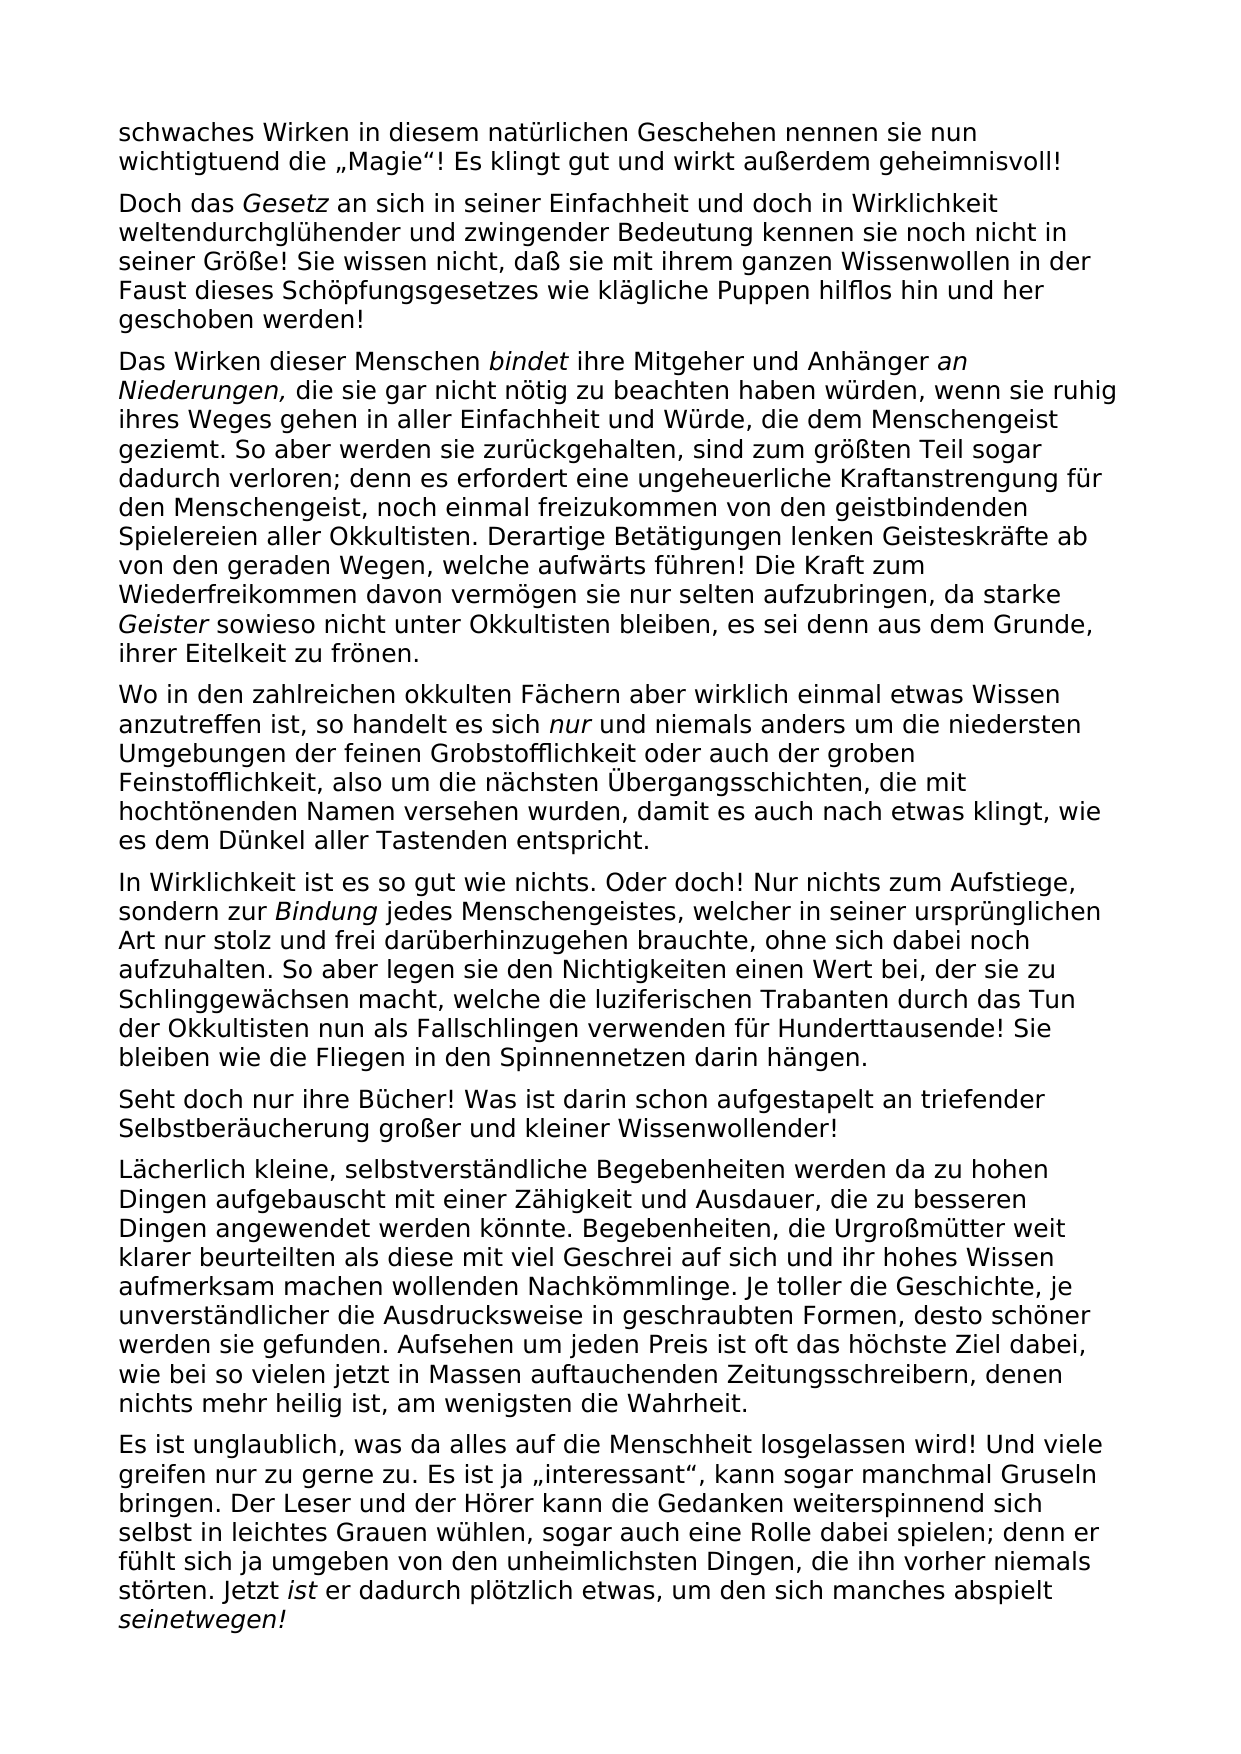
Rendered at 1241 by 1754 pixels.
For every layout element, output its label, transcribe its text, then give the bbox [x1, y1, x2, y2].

text Lächerlich kleine, selbstverständliche Begebenheiten werden da zu hohen Dingen aufgebauscht mit einer Zähigkeit und Ausdauer, die zu besseren Dingen angewendet werden könnte. Begebenheiten, die Urgroßmütter weit klarer beurteilten als diese mit viel Geschrei auf sich und ihr hohes Wissen aufmerksam machen wollenden Nachkömmlinge. Je toller die Geschichte, je unverständlicher die Ausdrucksweise in geschraubten Formen, desto schöner werden sie gefunden. Aufsehen um jeden Preis ist oft das höchste Ziel dabei, wie bei so vielen jetzt in Massen auftauchenden Zeitungsschreibern, denen nichts mehr heilig ist, am wenigsten die Wahrheit. [118, 1156, 1122, 1418]
text Es ist unglaublich, was da alles auf die Menschheit losgelassen wird! Und viele greifen nur zu gerne zu. Es ist ja „interessant“, kann sogar manchmal Gruseln bringen. Der Leser und der Hörer kann die Gedanken weiterspinnend sich selbst in leichtes Grauen wühlen, sogar auch eine Rolle dabei spielen; denn er fühlt sich ja umgeben von den unheimlichsten Dingen, die ihn vorher niemals störten. Jetzt ist er dadurch plötzlich etwas, um den sich manches abspielt seinetwegen! [118, 1431, 1122, 1635]
text In Wirklichkeit ist es so gut wie nichts. Oder doch! Nur nichts zum Aufstiege, sondern zur Bindung jedes Menschengeistes, welcher in seiner ursprünglichen Art nur stolz und frei darüberhinzugehen brauchte, ohne sich dabei noch aufzuhalten. So aber legen sie den Nichtigkeiten einen Wert bei, der sie zu Schlinggewächsen macht, welche die luziferischen Trabanten durch das Tun der Okkultisten nun als Fallschlingen verwenden für Hunderttausende! Sie bleiben wie die Fliegen in den Spinnennetzen darin hängen. [118, 868, 1122, 1072]
text Das Wirken dieser Menschen bindet ihre Mitgeher und Anhänger an Niederungen, die sie gar nicht nötig zu beachten haben würden, wenn sie ruhig ihres Weges gehen in aller Einfachheit und Würde, die dem Menschengeist geziemt. So aber werden sie zurückgehalten, sind zum größten Teil sogar dadurch verloren; denn es erfordert eine ungeheuerliche Kraftanstrengung für den Menschengeist, noch einmal freizukommen von den geistbindenden Spielereien aller Okkultisten. Derartige Betätigungen lenken Geisteskräfte ab von den geraden Wegen, welche aufwärts führen! Die Kraft zum Wiederfreikommen davon vermögen sie nur selten aufzubringen, da starke Geister sowieso nicht unter Okkultisten bleiben, es sei denn aus dem Grunde, ihrer Eitelkeit zu frönen. [118, 347, 1122, 668]
text Seht doch nur ihre Bücher! Was ist darin schon aufgestapelt an triefender Selbstberäucherung großer und kleiner Wissenwollender! [118, 1085, 1122, 1143]
text Doch das Gesetz an sich in seiner Einfachheit und doch in Wirklichkeit weltendurchglühender und zwingender Bedeutung kennen sie noch nicht in seiner Größe! Sie wissen nicht, daß sie mit ihrem ganzen Wissenwollen in der Faust dieses Schöpfungsgesetzes wie klägliche Puppen hilflos hin und her geschoben werden! [118, 189, 1122, 335]
text schwaches Wirken in diesem natürlichen Geschehen nennen sie nun wichtigtuend die „Magie“! Es klingt gut und wirkt außerdem geheimnisvoll! [118, 118, 1122, 176]
text Wo in den zahlreichen okkulten Fächern aber wirklich einmal etwas Wissen anzutreffen ist, so handelt es sich nur und niemals anders um die niedersten Umgebungen der feinen Grobstofflichkeit oder auch der groben Feinstofflichkeit, also um die nächsten Übergangsschichten, die mit hochtönenden Namen versehen wurden, damit es auch nach etwas klingt, wie es dem Dünkel aller Tastenden entspricht. [118, 681, 1122, 856]
